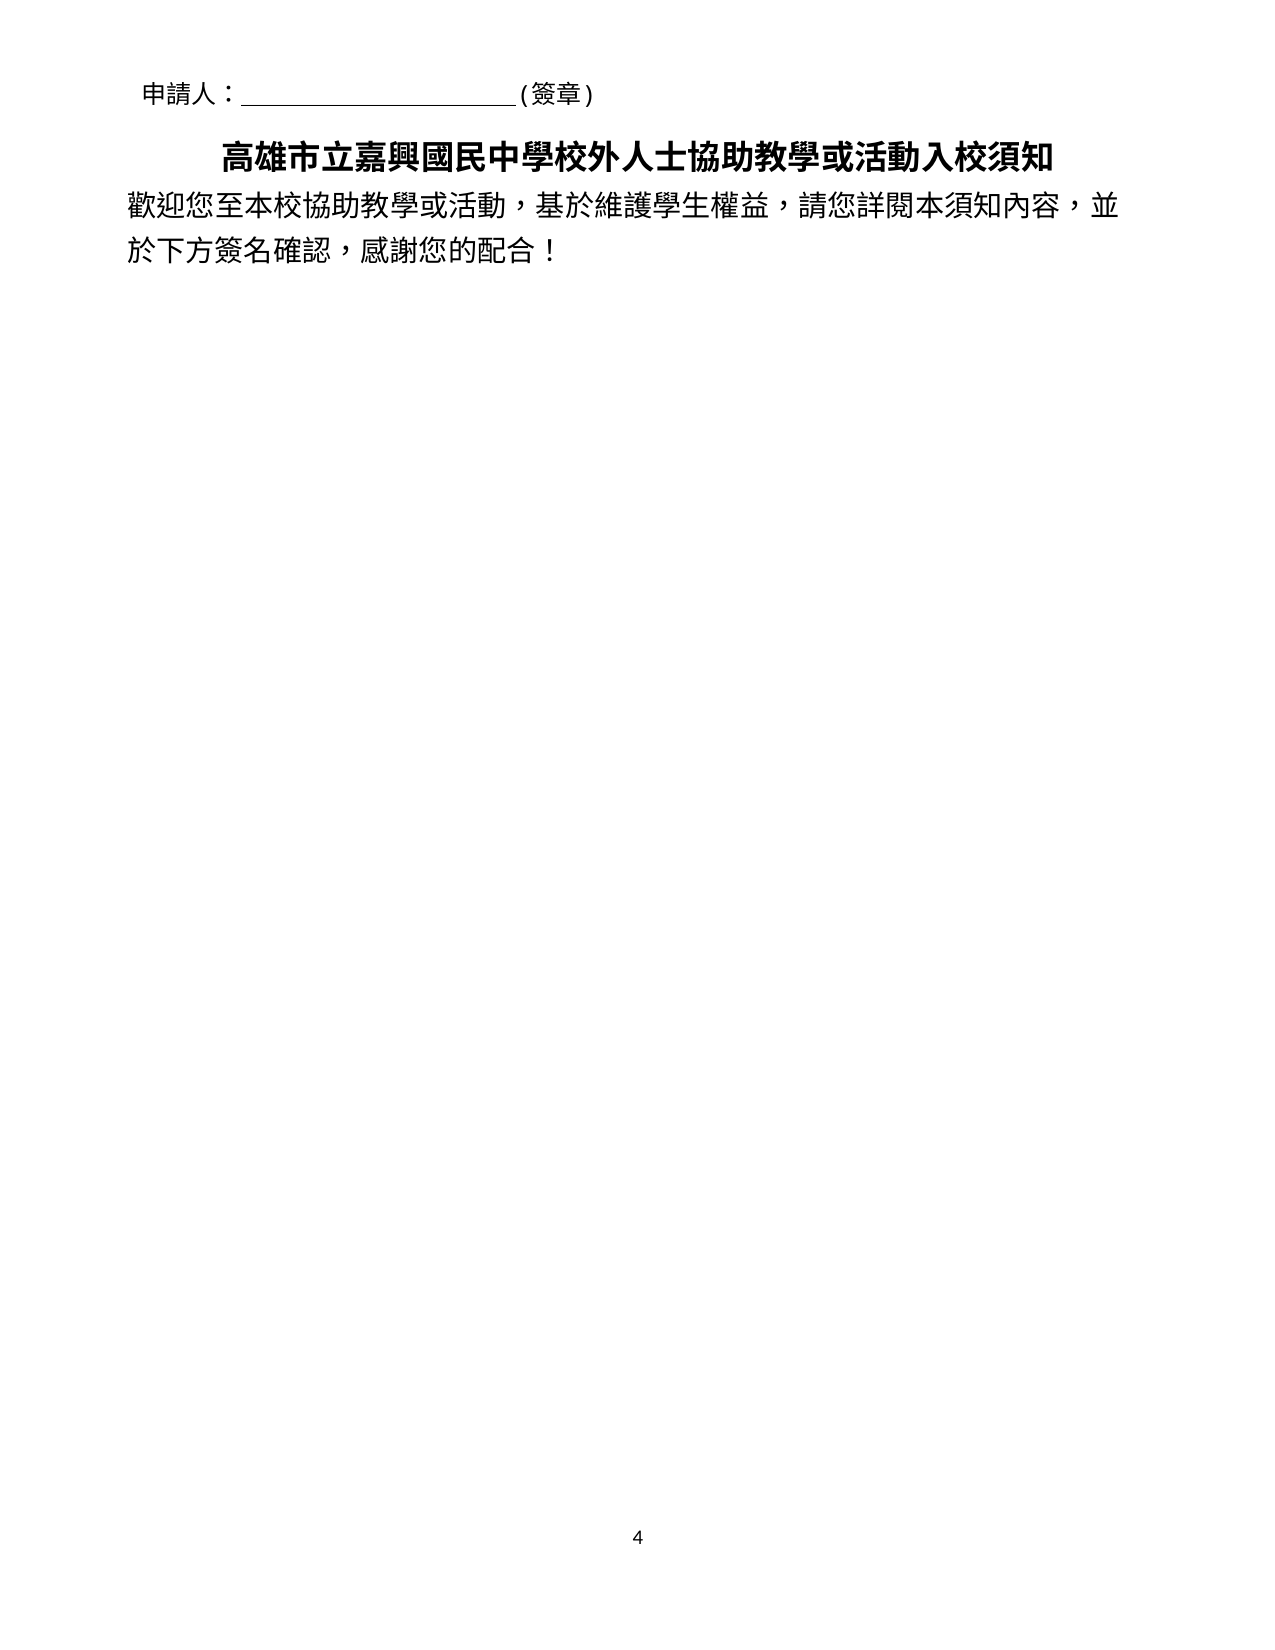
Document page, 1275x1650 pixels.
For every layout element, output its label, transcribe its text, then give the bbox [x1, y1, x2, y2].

text 歡迎您至本校協助教學或活動，基於維護學生權益，請您詳閱本須知內容，並於下方簽名確認，感謝您的配合！ [127, 179, 1146, 271]
text 高雄市立嘉興國民中學校外人士協助教學或活動入校須知 [112, 129, 1162, 179]
text 申請人：＿＿＿＿＿＿＿＿＿＿＿(簽章) [141, 75, 1162, 111]
